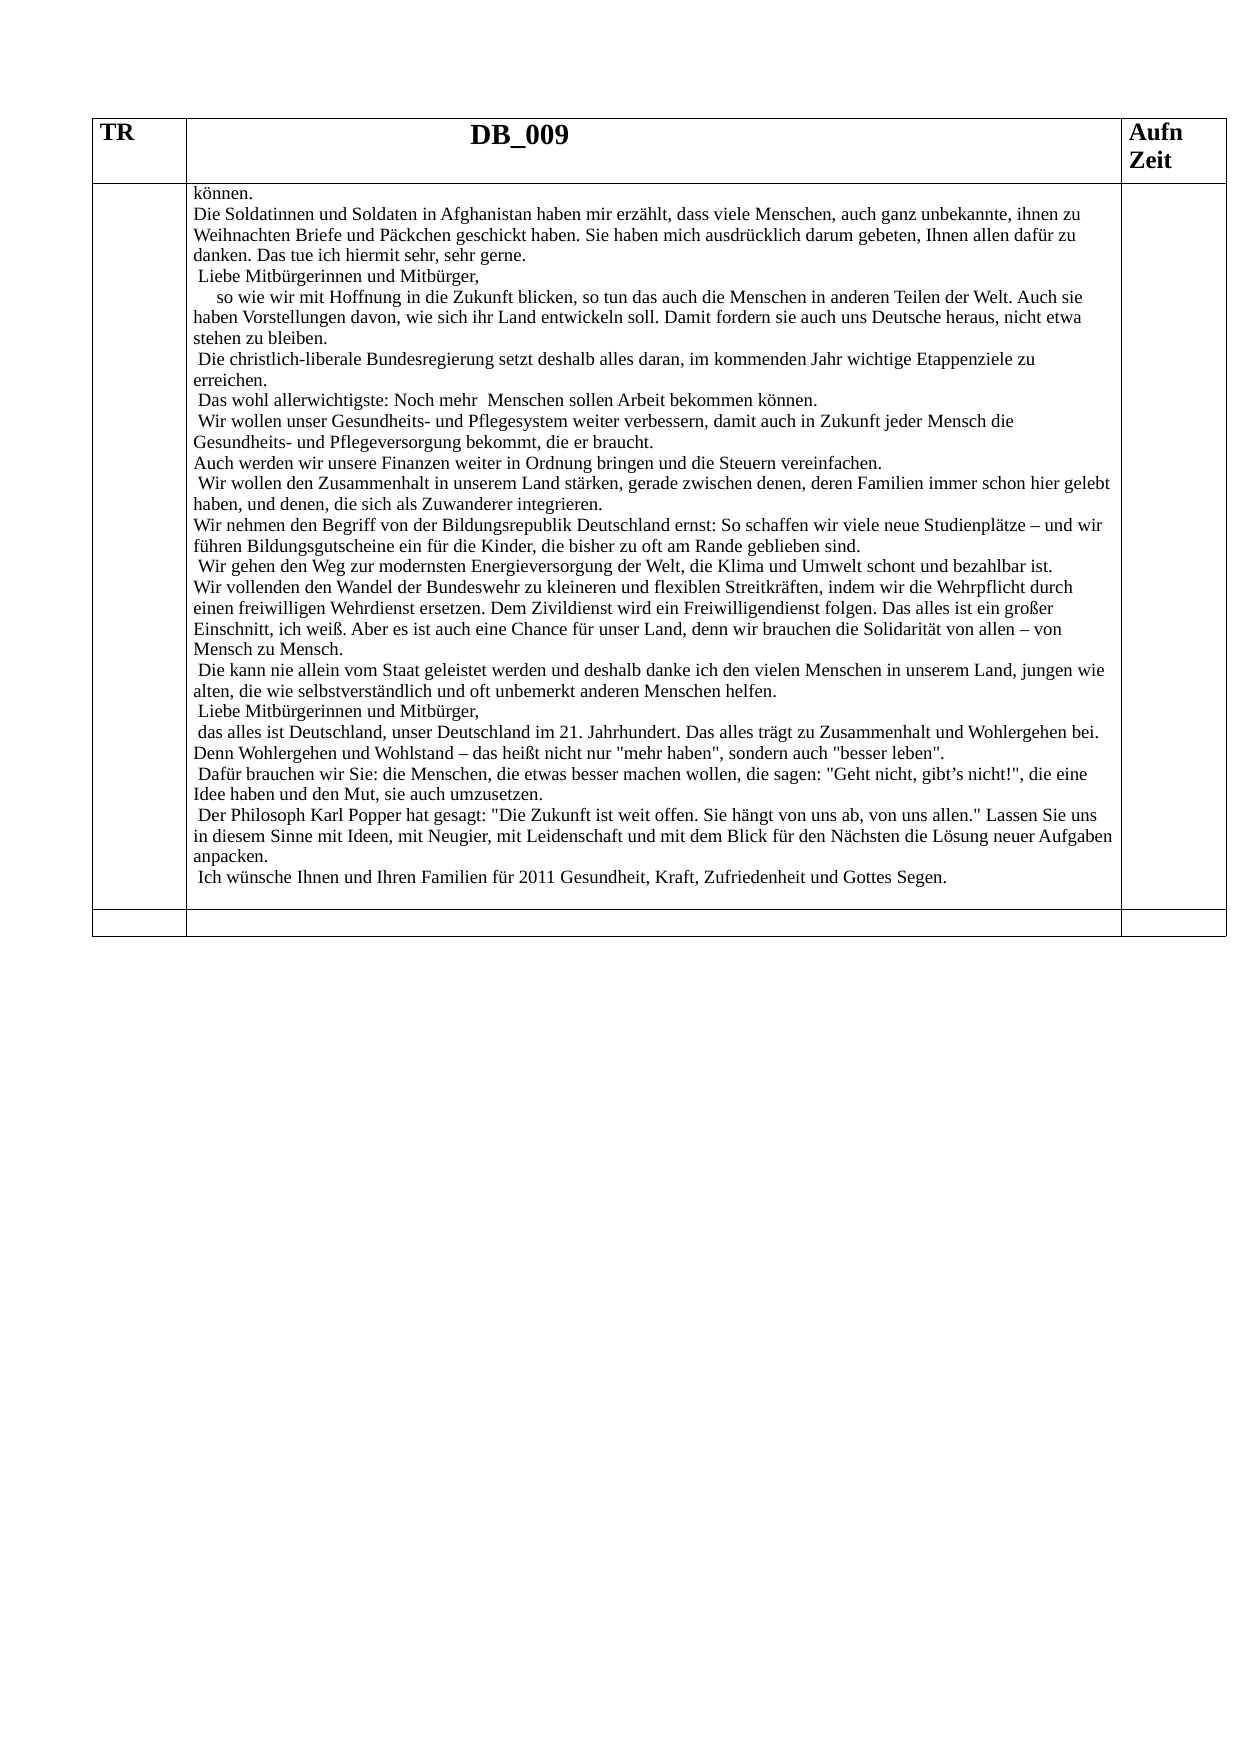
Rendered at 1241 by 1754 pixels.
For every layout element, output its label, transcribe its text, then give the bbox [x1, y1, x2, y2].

table_cell können. Die Soldatinnen und Soldaten in Afghanistan haben mir erzählt, dass viele Menschen, auch ganz unbekannte, ihnen zu Weihnachten Briefe und Päckchen geschickt haben. Sie haben mich ausdrücklich darum gebeten, Ihnen allen dafür zu danken. Das tue ich hiermit sehr, sehr gerne. Liebe Mitbürgerinnen und Mitbürger, so wie wir mit Hoffnung in die Zukunft blicken, so tun das auch die Menschen in anderen Teilen der Welt. Auch sie haben Vorstellungen davon, wie sich ihr Land entwickeln soll. Damit fordern sie auch uns Deutsche heraus, nicht etwa stehen zu bleiben. Die christlich-liberale Bundesregierung setzt deshalb alles daran, im kommenden Jahr wichtige Etappenziele zu erreichen. Das wohl allerwichtigste: Noch mehr Menschen sollen Arbeit bekommen können. Wir wollen unser Gesundheits- und Pflegesystem weiter verbessern, damit auch in Zukunft jeder Mensch die Gesundheits- und Pflegeversorgung bekommt, die er braucht. Auch werden wir unsere Finanzen weiter in Ordnung bringen und die Steuern vereinfachen. Wir wollen den Zusammenhalt in unserem Land stärken, gerade zwischen denen, deren Familien immer schon hier gelebt haben, und denen, die sich als Zuwanderer integrieren. Wir nehmen den Begriff von der Bildungsrepublik Deutschland ernst: So schaffen wir viele neue Studienplätze – und wir führen Bildungsgutscheine ein für die Kinder, die bisher zu oft am Rande geblieben sind. Wir gehen den Weg zur modernsten Energieversorgung der Welt, die Klima und Umwelt schont und bezahlbar ist. Wir vollenden den Wandel der Bundeswehr zu kleineren und flexiblen Streitkräften, indem wir die Wehrpflicht durch einen freiwilligen Wehrdienst ersetzen. Dem Zivildienst wird ein Freiwilligendienst folgen. Das alles ist ein großer Einschnitt, ich weiß. Aber es ist auch eine Chance für unser Land, denn wir brauchen die Solidarität von allen – von Mensch zu Mensch. Die kann nie allein vom Staat geleistet werden und deshalb danke ich den vielen Menschen in unserem Land, jungen wie alten, die wie selbstverständlich und oft unbemerkt anderen Menschen helfen. Liebe Mitbürgerinnen und Mitbürger, das alles ist Deutschland, unser Deutschland im 21. Jahrhundert. Das alles trägt zu Zusammenhalt und Wohlergehen bei. Denn Wohlergehen und Wohlstand – das heißt nicht nur "mehr haben", sondern auch "besser leben". Dafür brauchen wir Sie: die Menschen, die etwas besser machen wollen, die sagen: "Geht nicht, gibt’s nicht!", die eine Idee haben und den Mut, sie auch umzusetzen. Der Philosoph Karl Popper hat gesagt: "Die Zukunft ist weit offen. Sie hängt von uns ab, von uns allen." Lassen Sie uns in diesem Sinne mit Ideen, mit Neugier, mit Leidenschaft und mit dem Blick für den Nächsten die Lösung neuer Aufgaben anpacken. Ich wünsche Ihnen und Ihren Familien für 2011 Gesundheit, Kraft, Zufriedenheit und Gottes Segen. [187, 184, 1121, 908]
table_cell [93, 910, 186, 936]
table_header Aufn Zeit [1122, 119, 1226, 183]
table_header TR [93, 119, 186, 183]
table_header DB_009 [187, 119, 1121, 183]
table_cell [1122, 184, 1226, 908]
table_cell [1122, 910, 1226, 936]
table_cell [187, 910, 1121, 936]
table_cell [93, 184, 186, 908]
